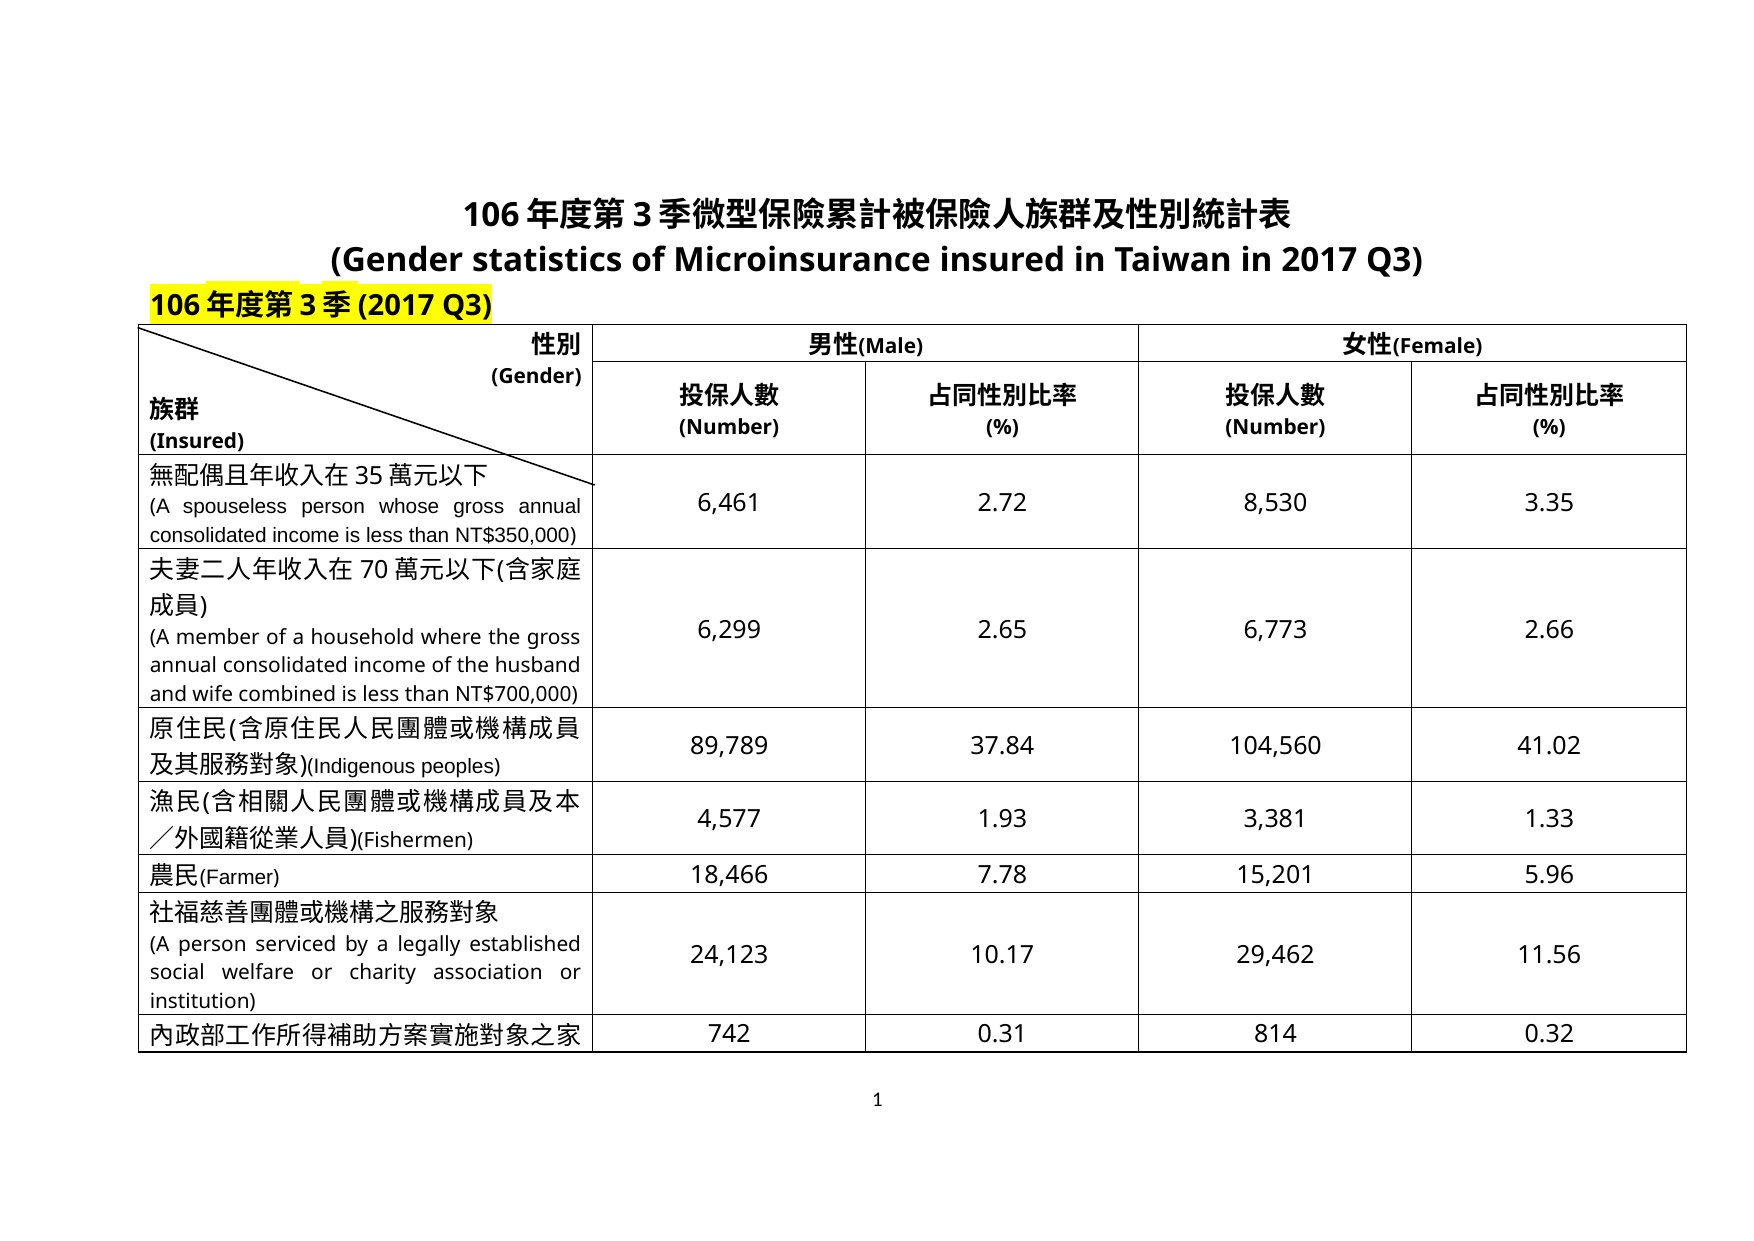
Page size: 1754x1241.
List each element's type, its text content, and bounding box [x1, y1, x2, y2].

table_cell 24,123 [593, 893, 865, 1014]
table_cell 8,530 [1139, 455, 1411, 548]
table_cell 0.32 [1412, 1015, 1686, 1051]
table_cell 18,466 [593, 855, 865, 892]
table_cell 內政部工作所得補助方案實施對象之家庭成員 (The member of Work Income Subsidy Program) [139, 1015, 592, 1051]
table_cell 0.31 [866, 1015, 1138, 1051]
table_cell 41.02 [1412, 708, 1686, 781]
table_cell 2.66 [1412, 549, 1686, 707]
table_header 男性(Male) [593, 325, 1138, 361]
table_cell 6,461 [593, 455, 865, 548]
table_cell 夫妻二人年收入在70萬元以下(含家庭成員) (A member of a household where the gross annual consolidated income of the husband and wife combined is less than NT$700,000) [139, 549, 592, 707]
table_cell 1.33 [1412, 782, 1686, 854]
table_cell 無配偶且年收入在35萬元以下 (A spouseless person whose gross annual consolidated income is less than NT$350,000) [139, 455, 592, 548]
table_cell 29,462 [1139, 893, 1411, 1014]
table_cell 投保人數 (Number) [593, 362, 865, 454]
table_cell 742 [593, 1015, 865, 1051]
table_cell 2.65 [866, 549, 1138, 707]
table_cell 農民(Farmer) [139, 855, 592, 892]
text (Gender statistics of Microinsurance insured in Taiwan in 2017 Q3) [150, 236, 1604, 281]
table_header 性別 (Gender) 族群 (Insured) [139, 330, 499, 454]
table_cell 11.56 [1412, 893, 1686, 1014]
table_header 女性(Female) [1139, 325, 1686, 361]
table_cell 1.93 [866, 782, 1138, 854]
table_cell 89,789 [593, 708, 865, 781]
table_cell 3,381 [1139, 782, 1411, 854]
table_cell 104,560 [1139, 708, 1411, 781]
table_cell 占同性別比率 (%) [866, 362, 1138, 454]
table_cell 15,201 [1139, 855, 1411, 892]
table_cell 5.96 [1412, 855, 1686, 892]
table_cell 7.78 [866, 855, 1138, 892]
text 106年度第3季微型保險累計被保險人族群及性別統計表 [150, 187, 1604, 236]
table_cell 2.72 [866, 455, 1138, 548]
table_cell 漁民(含相關人民團體或機構成員及本／外國籍從業人員)(Fishermen) [139, 782, 592, 854]
text 106年度第3季 (2017 Q3) [150, 281, 1604, 324]
table_cell 37.84 [866, 708, 1138, 781]
table_cell 10.17 [866, 893, 1138, 1014]
table_cell 社福慈善團體或機構之服務對象 (A person serviced by a legally established social welfare or charity association or institution) [139, 893, 592, 1014]
table_cell 投保人數 (Number) [1139, 362, 1411, 454]
table_cell 6,773 [1139, 549, 1411, 707]
table_header 性別 (Gender) 族群 (Insured) [139, 325, 592, 454]
table_cell 3.35 [1412, 455, 1686, 548]
table_cell 占同性別比率 (%) [1412, 362, 1686, 454]
table_cell 4,577 [593, 782, 865, 854]
table_cell 原住民(含原住民人民團體或機構成員及其服務對象)(Indigenous peoples) [139, 708, 592, 781]
table_cell 814 [1139, 1015, 1411, 1051]
table_cell 6,299 [593, 549, 865, 707]
